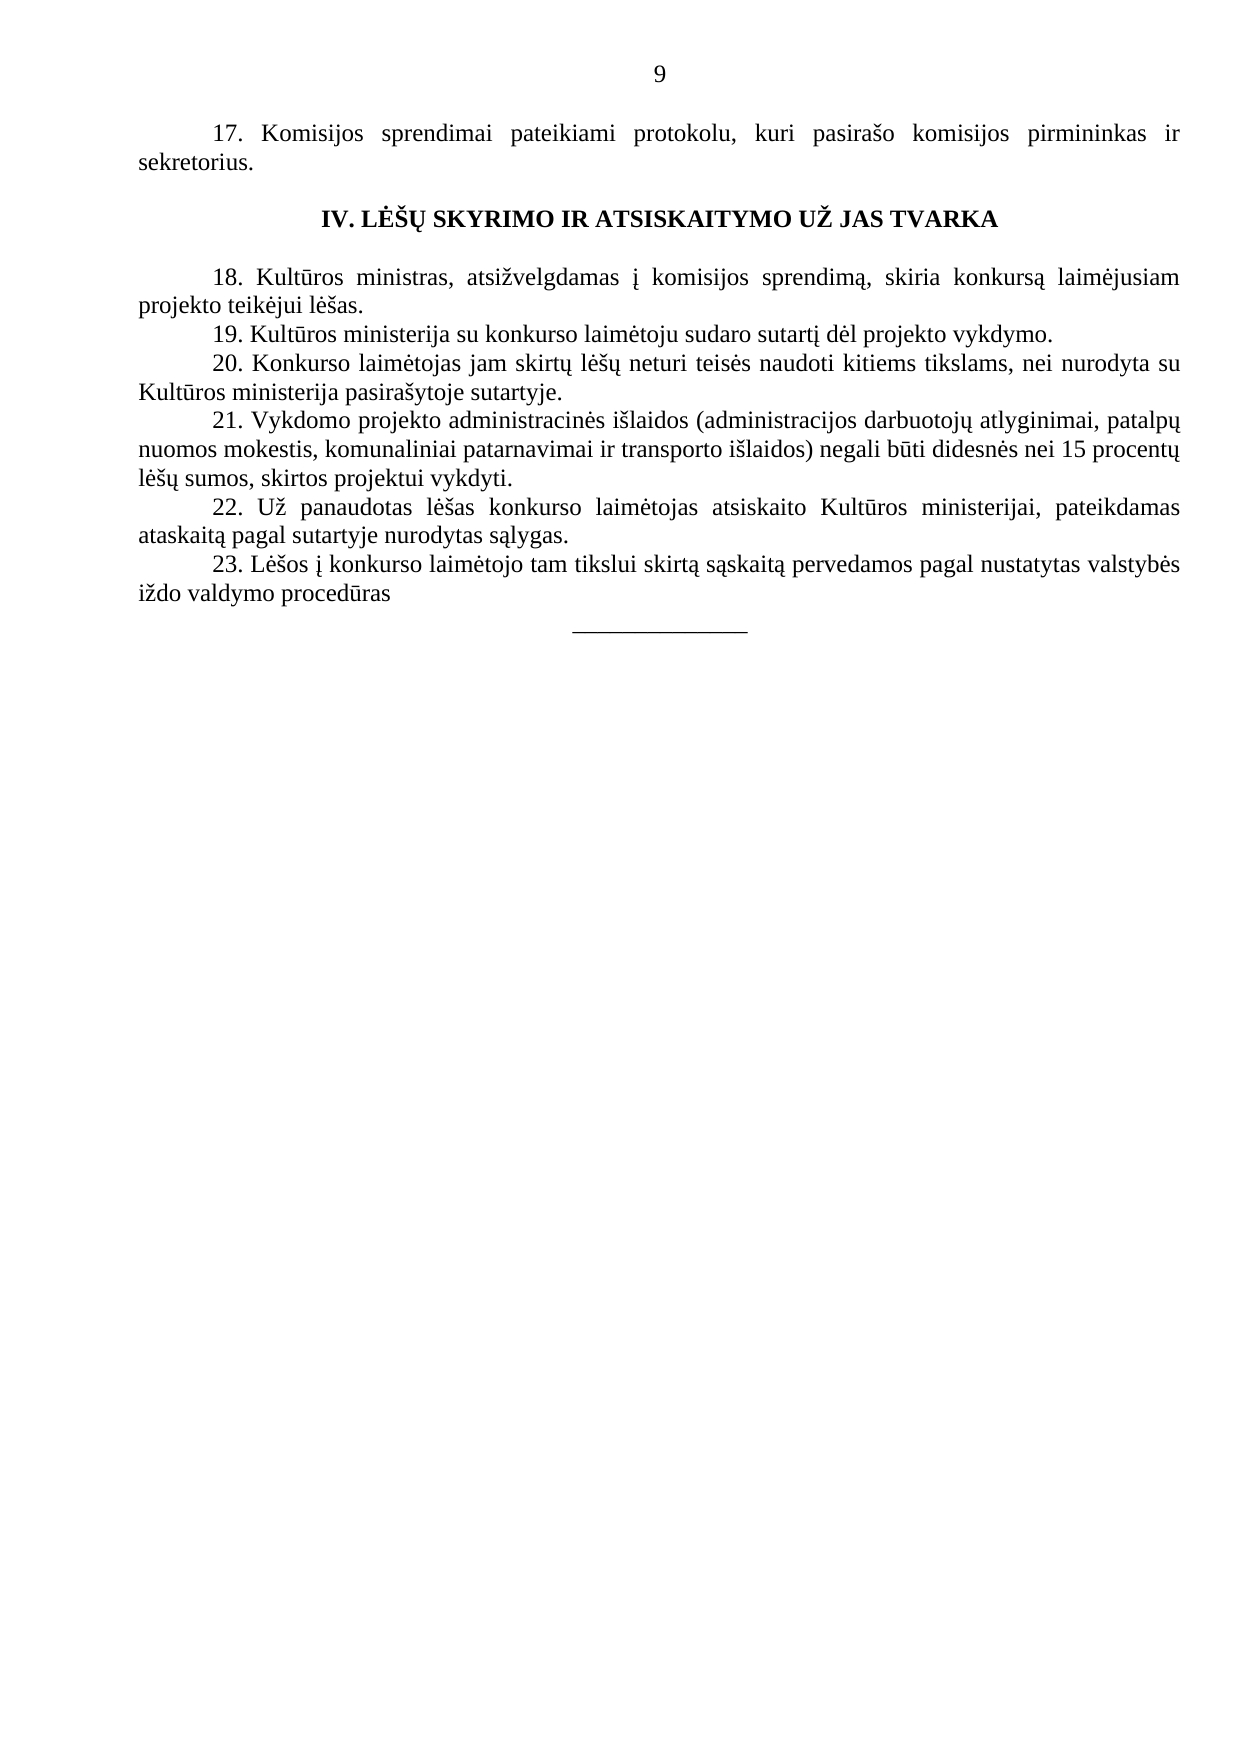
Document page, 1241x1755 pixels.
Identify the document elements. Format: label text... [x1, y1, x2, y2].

text IV. LĖŠŲ SKYRIMO IR ATSISKAITYMO UŽ JAS TVARKA [138, 204, 1181, 233]
text 17. Komisijos sprendimai pateikiami protokolu, kuri pasirašo komisijos pirmininkas ir sekretorius. [138, 118, 1181, 176]
text 18. Kultūros ministras, atsižvelgdamas į komisijos sprendimą, skiria konkursą laimėjusiam projekto teikėjui lėšas. [138, 262, 1181, 319]
text 23. Lėšos į konkurso laimėtojo tam tikslui skirtą sąskaitą pervedamos pagal nustatytas valstybės iždo valdymo procedūras [138, 549, 1181, 607]
text 21. Vykdomo projekto administracinės išlaidos (administracijos darbuotojų atlyginimai, patalpų nuomos mokestis, komunaliniai patarnavimai ir transporto išlaidos) negali būti didesnės nei 15 procentų lėšų sumos, skirtos projektui vykdyti. [138, 406, 1181, 492]
text 20. Konkurso laimėtojas jam skirtų lėšų neturi teisės naudoti kitiems tikslams, nei nurodyta su Kultūros ministerija pasirašytoje sutartyje. [138, 348, 1181, 406]
text 19. Kultūros ministerija su konkurso laimėtoju sudaro sutartį dėl projekto vykdymo. [138, 319, 1181, 348]
text 22. Už panaudotas lėšas konkurso laimėtojas atsiskaito Kultūros ministerijai, pateikdamas ataskaitą pagal sutartyje nurodytas sąlygas. [138, 492, 1181, 549]
text ______________ [138, 607, 1181, 636]
